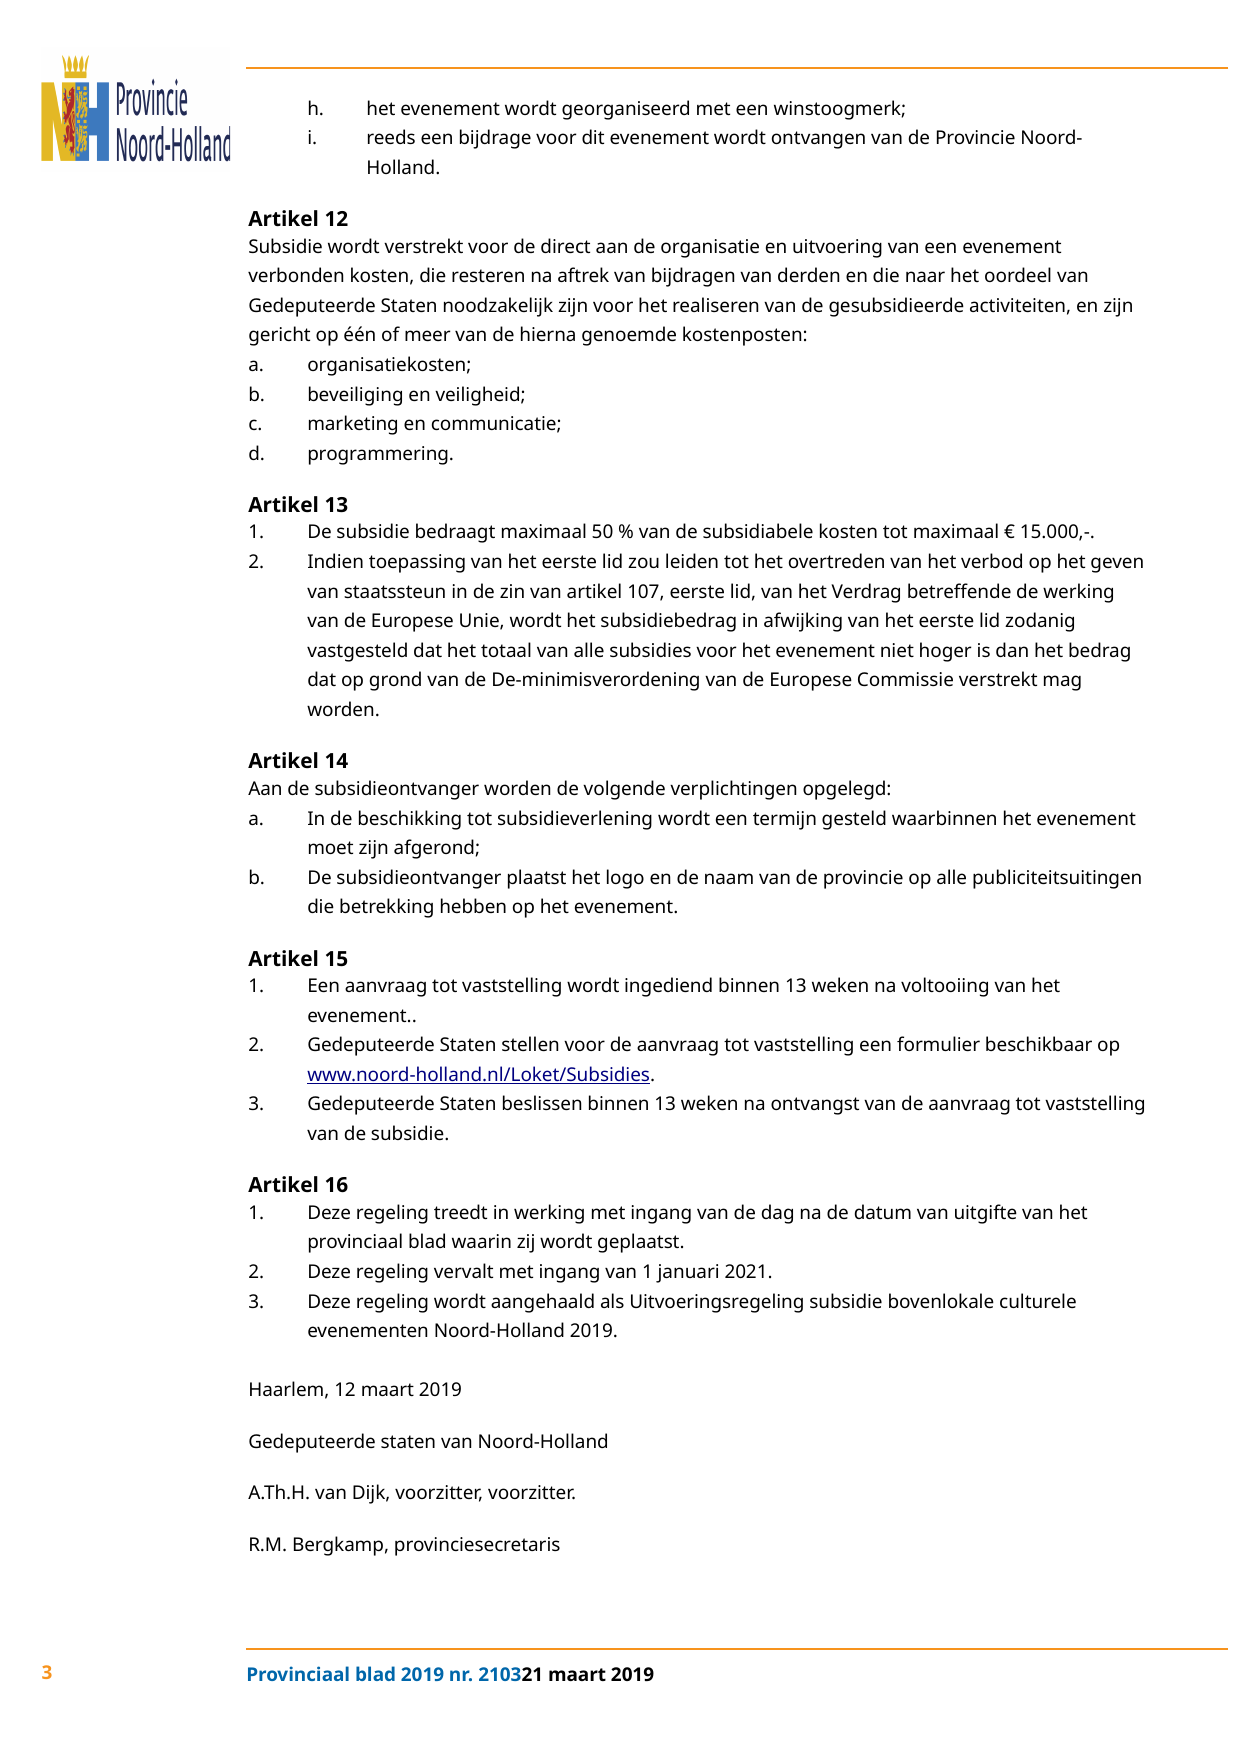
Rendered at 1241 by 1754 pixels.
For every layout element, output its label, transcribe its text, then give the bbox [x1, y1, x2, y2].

text Gedeputeerde staten van Noord-Holland [248, 1428, 1152, 1454]
list Indien toepassing van het eerste lid zou leiden tot het overtreden van het verbod op het geven van staatssteun in de zin van artikel 107, eerste lid, van het Verdrag betreffende de werking van de Europese Unie, wordt het subsidiebedrag in afwijking van het eerste lid zodanig vastgesteld dat het totaal van alle subsidies voor het evenement niet hoger is dan het bedrag dat op grond van de De-minimisverordening van de Europese Commissie verstrekt mag worden. [248, 548, 1152, 722]
list Gedeputeerde Staten stellen voor de aanvraag tot vaststelling een formulier beschikbaar op www.noord-holland.nl/Loket/Subsidies. [248, 1031, 1152, 1087]
list reeds een bijdrage voor dit evenement wordt ontvangen van de Provincie Noord-Holland. [307, 124, 1152, 180]
text Haarlem, 12 maart 2019 [248, 1377, 1152, 1402]
list De subsidie bedraagt maximaal 50 % van de subsidiabele kosten tot maximaal € 15.000,-. [248, 519, 1152, 544]
text R.M. Bergkamp, provinciesecretaris [248, 1531, 1152, 1557]
text Subsidie wordt verstrekt voor de direct aan de organisatie en uitvoering van een evenement verbonden kosten, die resteren na aftrek van bijdragen van derden en die naar het oordeel van Gedeputeerde Staten noodzakelijk zijn voor het realiseren van de gesubsidieerde activiteiten, en zijn gericht op één of meer van de hierna genoemde kostenposten: [248, 233, 1152, 347]
text Artikel 13 [248, 490, 1152, 519]
text Artikel 14 [248, 747, 1152, 775]
list beveiliging en veiligheid; [248, 381, 1152, 406]
text Aan de subsidieontvanger worden de volgende verplichtingen opgelegd: [248, 775, 1152, 801]
list marketing en communicatie; [248, 410, 1152, 436]
text A.Th.H. van Dijk, voorzitter, voorzitter. [248, 1479, 1152, 1505]
list programmering. [248, 440, 1152, 466]
picture [41, 47, 231, 172]
list Deze regeling wordt aangehaald als Uitvoeringsregeling subsidie bovenlokale culturele evenementen Noord-Holland 2019. [248, 1288, 1152, 1343]
list het evenement wordt georganiseerd met een winstoogmerk; [307, 95, 1152, 121]
list Gedeputeerde Staten beslissen binnen 13 weken na ontvangst van de aanvraag tot vaststelling van de subsidie. [248, 1091, 1152, 1146]
text Artikel 16 [248, 1171, 1152, 1199]
list In de beschikking tot subsidieverlening wordt een termijn gesteld waarbinnen het evenement moet zijn afgerond; [248, 805, 1152, 860]
list organisatiekosten; [248, 351, 1152, 377]
text Artikel 15 [248, 944, 1152, 972]
list Deze regeling treedt in werking met ingang van de dag na de datum van uitgifte van het provinciaal blad waarin zij wordt geplaatst. [248, 1199, 1152, 1254]
list De subsidieontvanger plaatst het logo en de naam van de provincie op alle publiciteitsuitingen die betrekking hebben op het evenement. [248, 864, 1152, 919]
list Een aanvraag tot vaststelling wordt ingediend binnen 13 weken na voltooiing van het evenement.. [248, 972, 1152, 1028]
text Artikel 12 [248, 204, 1152, 233]
list Deze regeling vervalt met ingang van 1 januari 2021. [248, 1258, 1152, 1284]
